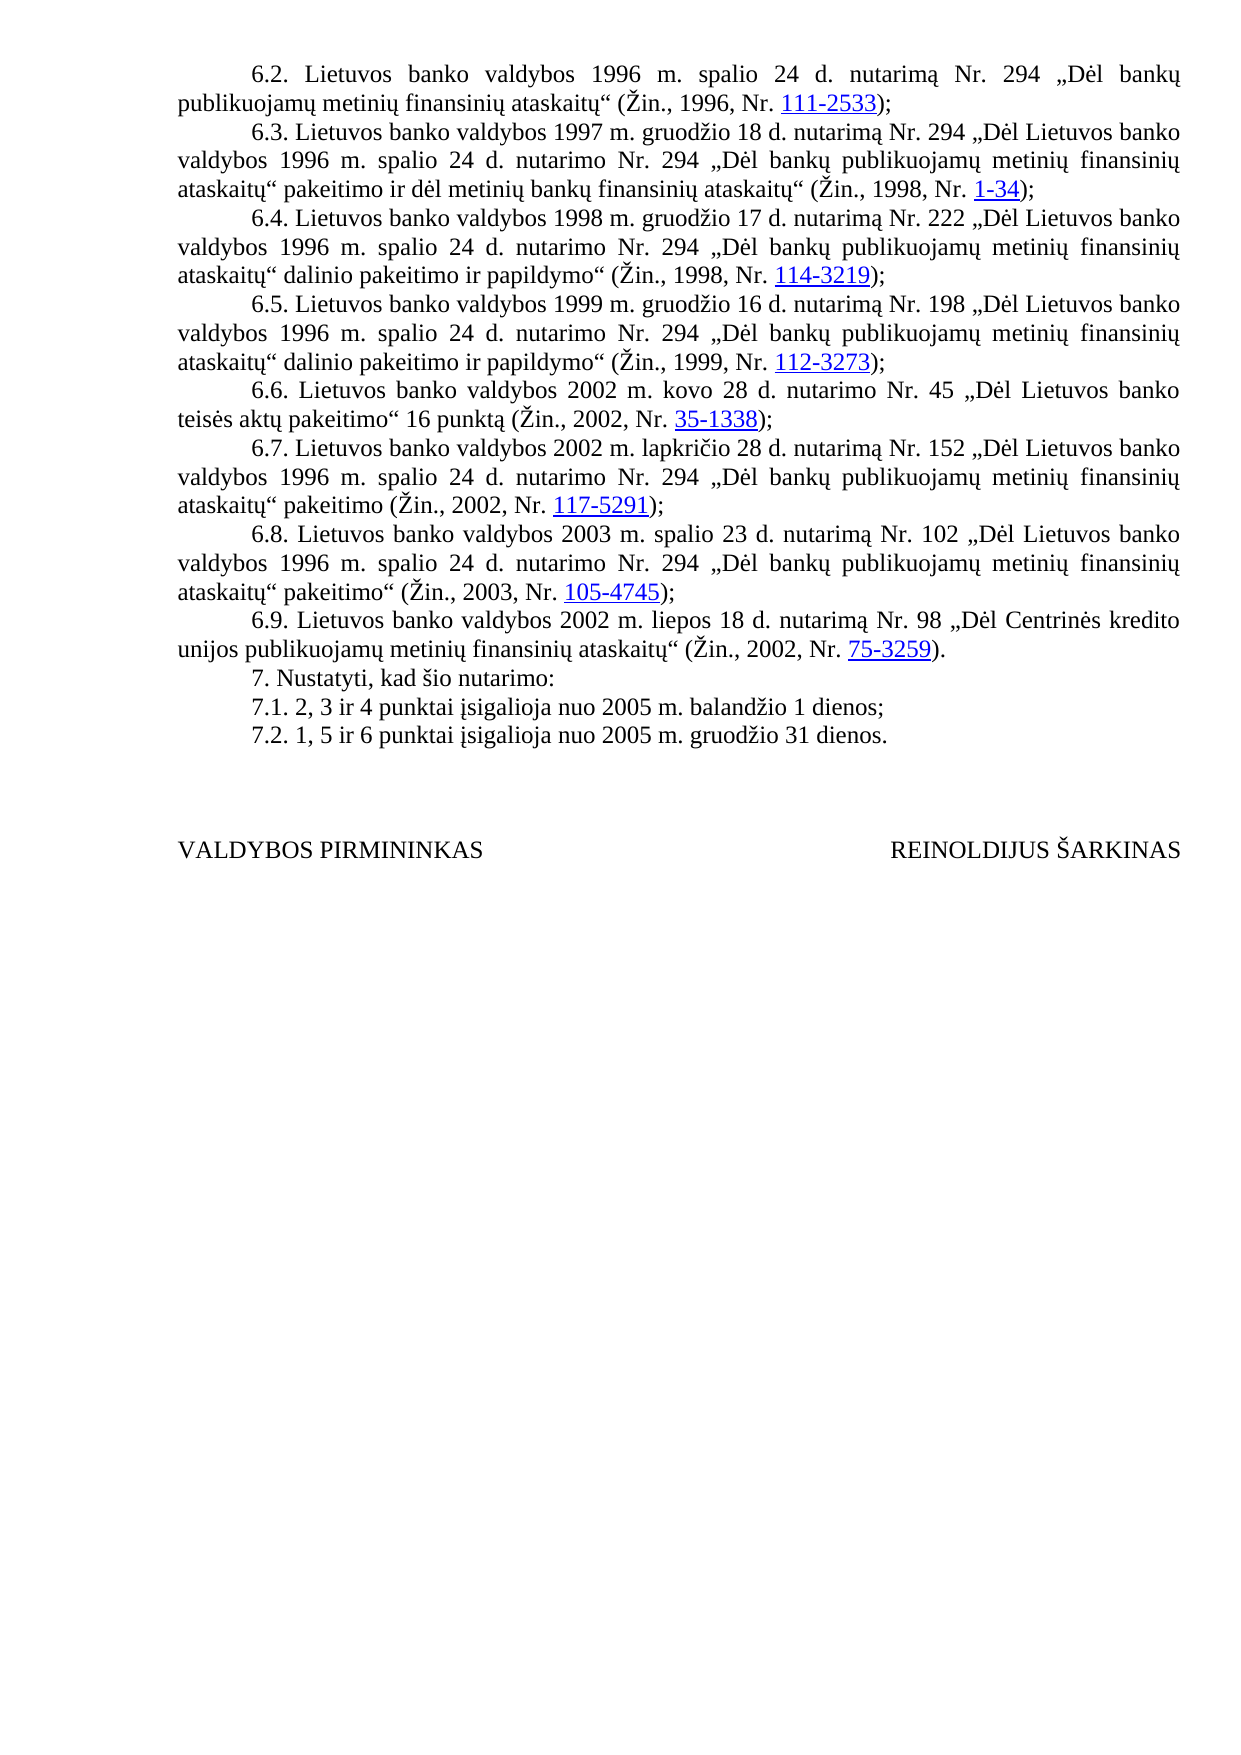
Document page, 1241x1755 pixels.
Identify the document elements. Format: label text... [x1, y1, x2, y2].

text 6.7. Lietuvos banko valdybos 2002 m. lapkričio 28 d. nutarimą Nr. 152 „Dėl Lietuvos banko valdybos 1996 m. spalio 24 d. nutarimo Nr. 294 „Dėl bankų publikuojamų metinių finansinių ataskaitų“ pakeitimo (Žin., 2002, Nr. 117-5291); [177, 433, 1181, 519]
text 6.2. Lietuvos banko valdybos 1996 m. spalio 24 d. nutarimą Nr. 294 „Dėl bankų publikuojamų metinių finansinių ataskaitų“ (Žin., 1996, Nr. 111-2533); [177, 59, 1181, 117]
text 7. Nustatyti, kad šio nutarimo: [177, 663, 1181, 692]
text 6.5. Lietuvos banko valdybos 1999 m. gruodžio 16 d. nutarimą Nr. 198 „Dėl Lietuvos banko valdybos 1996 m. spalio 24 d. nutarimo Nr. 294 „Dėl bankų publikuojamų metinių finansinių ataskaitų“ dalinio pakeitimo ir papildymo“ (Žin., 1999, Nr. 112-3273); [177, 289, 1181, 375]
text 6.9. Lietuvos banko valdybos 2002 m. liepos 18 d. nutarimą Nr. 98 „Dėl Centrinės kredito unijos publikuojamų metinių finansinių ataskaitų“ (Žin., 2002, Nr. 75-3259). [177, 605, 1181, 663]
text 7.2. 1, 5 ir 6 punktai įsigalioja nuo 2005 m. gruodžio 31 dienos. [177, 720, 1181, 749]
text 7.1. 2, 3 ir 4 punktai įsigalioja nuo 2005 m. balandžio 1 dienos; [177, 692, 1181, 720]
text 6.8. Lietuvos banko valdybos 2003 m. spalio 23 d. nutarimą Nr. 102 „Dėl Lietuvos banko valdybos 1996 m. spalio 24 d. nutarimo Nr. 294 „Dėl bankų publikuojamų metinių finansinių ataskaitų“ pakeitimo“ (Žin., 2003, Nr. 105-4745); [177, 519, 1181, 605]
text 6.6. Lietuvos banko valdybos 2002 m. kovo 28 d. nutarimo Nr. 45 „Dėl Lietuvos banko teisės aktų pakeitimo“ 16 punktą (Žin., 2002, Nr. 35-1338); [177, 375, 1181, 433]
text 6.4. Lietuvos banko valdybos 1998 m. gruodžio 17 d. nutarimą Nr. 222 „Dėl Lietuvos banko valdybos 1996 m. spalio 24 d. nutarimo Nr. 294 „Dėl bankų publikuojamų metinių finansinių ataskaitų“ dalinio pakeitimo ir papildymo“ (Žin., 1998, Nr. 114-3219); [177, 203, 1181, 289]
text 6.3. Lietuvos banko valdybos 1997 m. gruodžio 18 d. nutarimą Nr. 294 „Dėl Lietuvos banko valdybos 1996 m. spalio 24 d. nutarimo Nr. 294 „Dėl bankų publikuojamų metinių finansinių ataskaitų“ pakeitimo ir dėl metinių bankų finansinių ataskaitų“ (Žin., 1998, Nr. 1-34); [177, 117, 1181, 203]
text VALDYBOS PIRMININKAS REINOLDIJUS ŠARKINAS [177, 835, 1181, 864]
